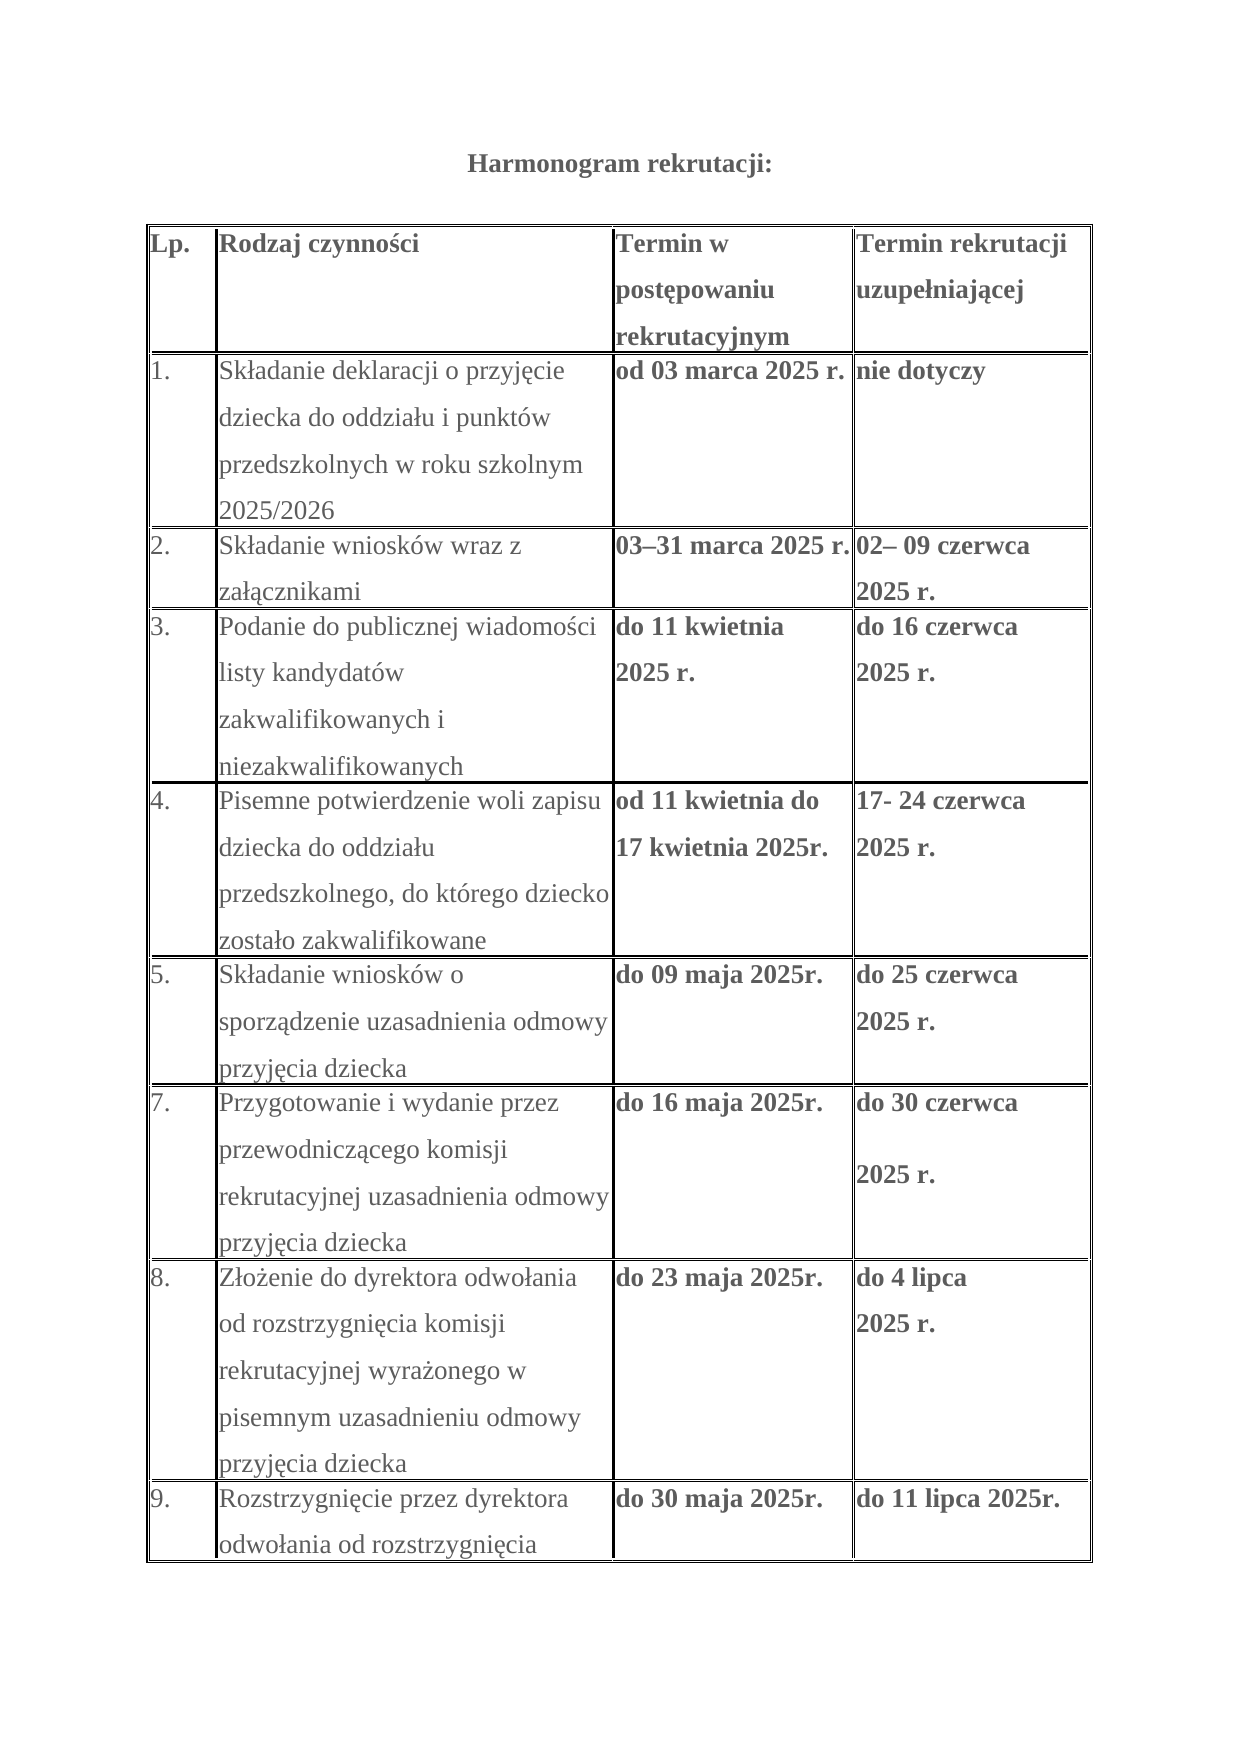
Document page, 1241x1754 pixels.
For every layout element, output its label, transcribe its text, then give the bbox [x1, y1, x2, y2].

table_cell 7. [150, 1083, 215, 1257]
table_cell do 09 maja 2025r. [615, 959, 852, 1083]
table_cell Składanie deklaracji o przyjęcie dziecka do oddziału i punktów przedszkolnych w roku szkolnym 2025/2026 [218, 355, 612, 526]
table_cell Składanie wniosków wraz z załącznikami [218, 529, 612, 607]
text Harmonogram rekrutacji: [148, 148, 1093, 179]
table_cell Rozstrzygnięcie przez dyrektora odwołania od rozstrzygnięcia [216, 1482, 613, 1559]
table_cell Podanie do publicznej wiadomości listy kandydatów zakwalifikowanych i niezakwalifikowanych [218, 610, 612, 781]
table_cell do 11 lipca 2025r. [854, 1479, 1090, 1559]
table_cell 02– 09 czerwca 2025 r. [854, 526, 1091, 607]
table_cell Przygotowanie i wydanie przez przewodniczącego komisji rekrutacyjnej uzasadnienia odmowy przyjęcia dziecka [218, 1087, 612, 1257]
table_cell do 4 lipca 2025 r. [855, 1258, 1090, 1478]
table_header Lp. [150, 227, 216, 351]
table_cell do 11 kwietnia 2025 r. [615, 610, 852, 781]
table_cell Złożenie do dyrektora odwołania od rozstrzygnięcia komisji rekrutacyjnej wyrażonego w pisemnym uzasadnieniu odmowy przyjęcia dziecka [218, 1261, 612, 1478]
table_cell do 16 czerwca 2025 r. [854, 607, 1091, 781]
table_cell od 03 marca 2025 r. [615, 355, 852, 526]
table_cell do 16 maja 2025r. [615, 1087, 852, 1257]
table_cell do 23 maja 2025r. [615, 1261, 852, 1478]
table_cell 17- 24 czerwca 2025 r. [855, 781, 1090, 955]
table_header Termin rekrutacji uzupełniającej [854, 227, 1090, 351]
table_cell 2. [148, 526, 216, 607]
table_header Rodzaj czynności [216, 225, 613, 351]
table_cell 3. [148, 607, 216, 781]
table_cell 5. [150, 955, 215, 1083]
table_header Termin w postępowaniu rekrutacyjnym [613, 227, 853, 351]
table_cell Pisemne potwierdzenie woli zapisu dziecka do oddziału przedszkolnego, do którego dziecko zostało zakwalifikowane [218, 784, 612, 955]
table_cell 03–31 marca 2025 r. [615, 529, 852, 607]
table_cell od 11 kwietnia do 17 kwietnia 2025r. [615, 784, 852, 955]
table_cell Składanie wniosków o sporządzenie uzasadnienia odmowy przyjęcia dziecka [218, 959, 612, 1083]
table_cell do 30 maja 2025r. [613, 1482, 853, 1559]
table_cell 4. [150, 781, 215, 955]
table_cell 8. [150, 1258, 215, 1478]
table_cell 9. [150, 1479, 216, 1559]
table_cell nie dotyczy [855, 351, 1090, 526]
table_cell 1. [150, 351, 215, 526]
table_cell do 25 czerwca 2025 r. [855, 955, 1090, 1083]
table_cell do 30 czerwca 2025 r. [855, 1083, 1090, 1257]
